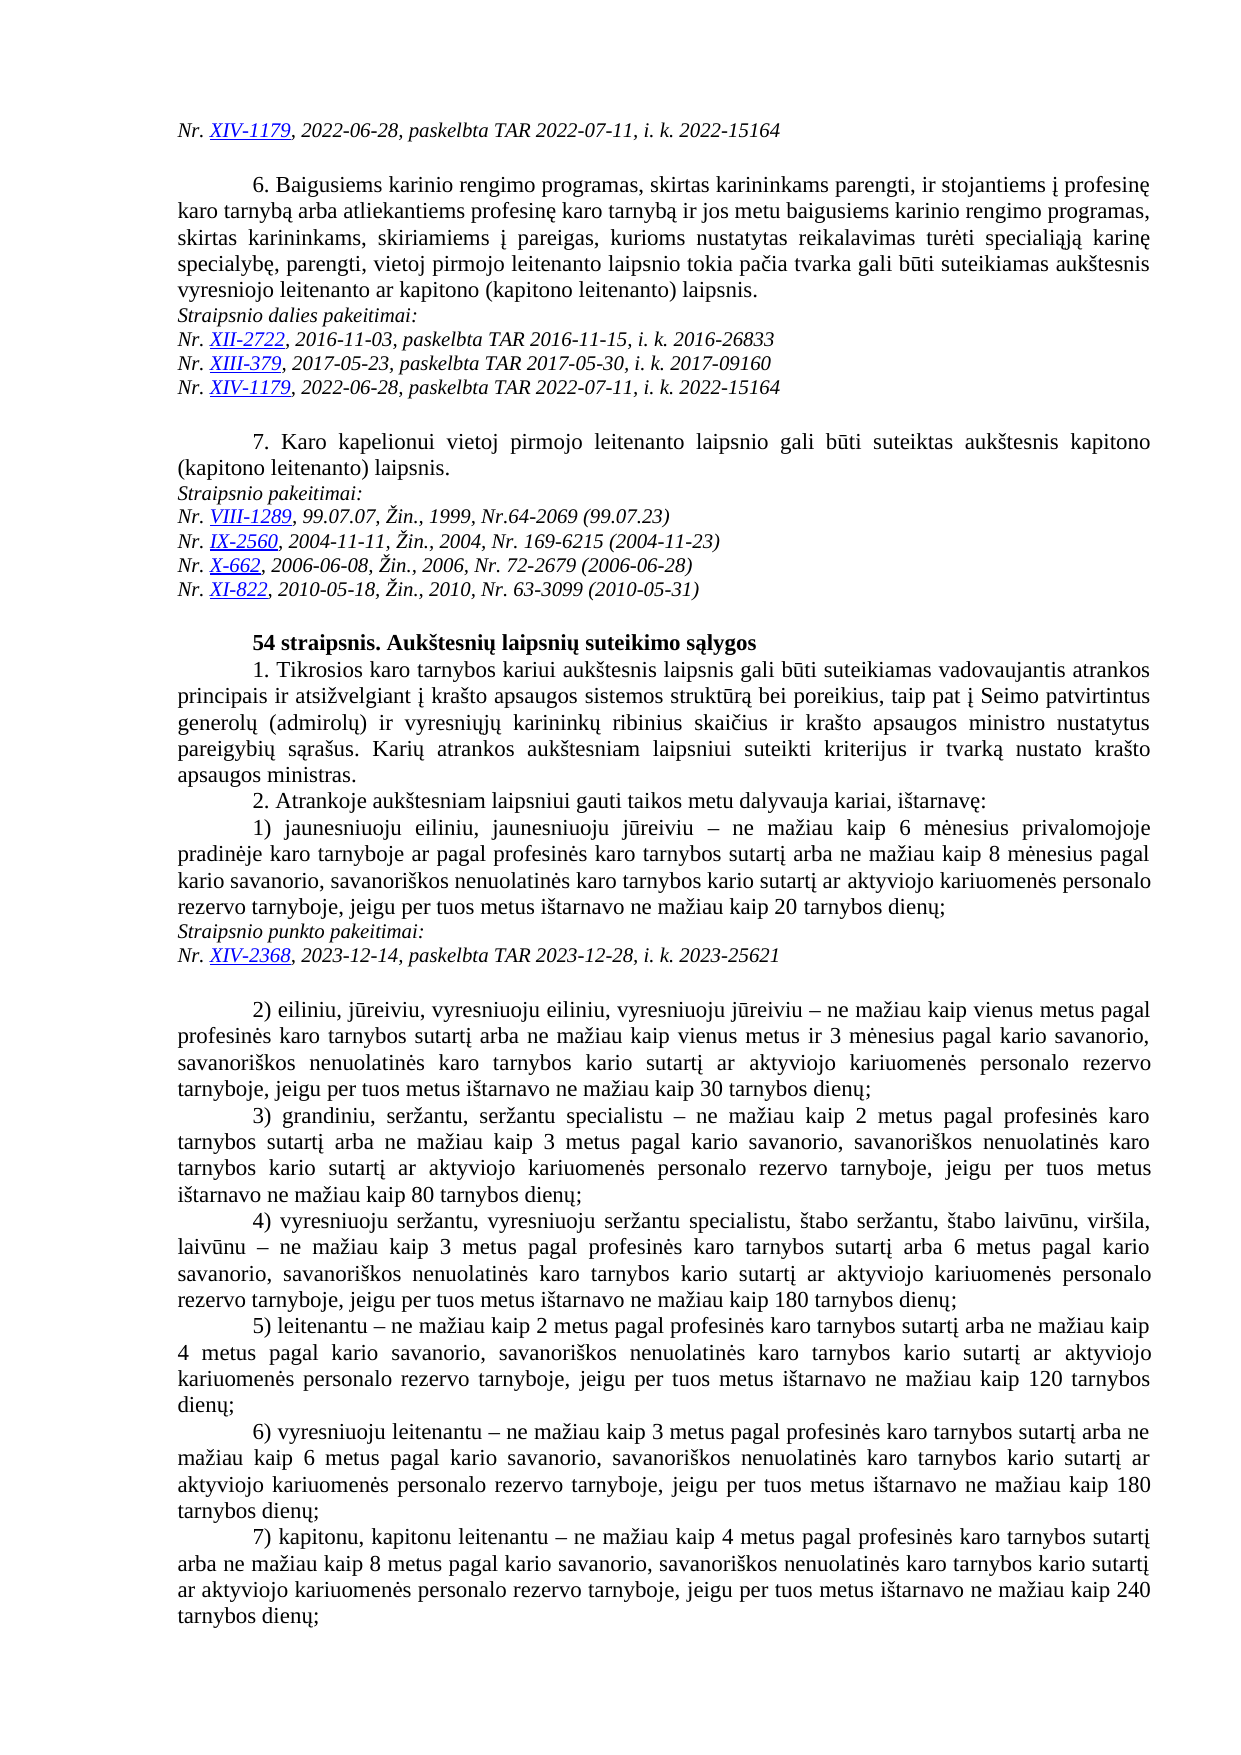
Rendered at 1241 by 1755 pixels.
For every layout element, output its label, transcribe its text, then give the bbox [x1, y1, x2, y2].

text Nr. XI-822, 2010-05-18, Žin., 2010, Nr. 63-3099 (2010-05-31) [177, 577, 1152, 601]
text Nr. XIII-379, 2017-05-23, paskelbta TAR 2017-05-30, i. k. 2017-09160 [177, 351, 1152, 375]
text Nr. XIV-1179, 2022-06-28, paskelbta TAR 2022-07-11, i. k. 2022-15164 [177, 375, 1152, 399]
text Nr. XIV-1179, 2022-06-28, paskelbta TAR 2022-07-11, i. k. 2022-15164 [177, 118, 1152, 142]
text Nr. IX-2560, 2004-11-11, Žin., 2004, Nr. 169-6215 (2004-11-23) [177, 528, 1152, 553]
text 6. Baigusiems karinio rengimo programas, skirtas karininkams parengti, ir stojantiems į profesinę karo tarnybą arba atliekantiems profesinę karo tarnybą ir jos metu baigusiems karinio rengimo programas, skirtas karininkams, skiriamiems į pareigas, kurioms nustatytas reikalavimas turėti specialiąją karinę specialybę, parengti, vietoj pirmojo leitenanto laipsnio tokia pačia tvarka gali būti suteikiamas aukštesnis vyresniojo leitenanto ar kapitono (kapitono leitenanto) laipsnis. [177, 171, 1152, 303]
text 6) vyresniuoju leitenantu – ne mažiau kaip 3 metus pagal profesinės karo tarnybos sutartį arba ne mažiau kaip 6 metus pagal kario savanorio, savanoriškos nenuolatinės karo tarnybos kario sutartį ar aktyviojo kariuomenės personalo rezervo tarnyboje, jeigu per tuos metus ištarnavo ne mažiau kaip 180 tarnybos dienų; [177, 1418, 1152, 1523]
text 7) kapitonu, kapitonu leitenantu – ne mažiau kaip 4 metus pagal profesinės karo tarnybos sutartį arba ne mažiau kaip 8 metus pagal kario savanorio, savanoriškos nenuolatinės karo tarnybos kario sutartį ar aktyviojo kariuomenės personalo rezervo tarnyboje, jeigu per tuos metus ištarnavo ne mažiau kaip 240 tarnybos dienų; [177, 1523, 1152, 1629]
text Straipsnio pakeitimai: [177, 480, 1152, 504]
text 1. Tikrosios karo tarnybos kariui aukštesnis laipsnis gali būti suteikiamas vadovaujantis atrankos principais ir atsižvelgiant į krašto apsaugos sistemos struktūrą bei poreikius, taip pat į Seimo patvirtintus generolų (admirolų) ir vyresniųjų karininkų ribinius skaičius ir krašto apsaugos ministro nustatytus pareigybių sąrašus. Karių atrankos aukštesniam laipsniui suteikti kriterijus ir tvarką nustato krašto apsaugos ministras. [177, 656, 1152, 788]
text 3) grandiniu, seržantu, seržantu specialistu – ne mažiau kaip 2 metus pagal profesinės karo tarnybos sutartį arba ne mažiau kaip 3 metus pagal kario savanorio, savanoriškos nenuolatinės karo tarnybos kario sutartį ar aktyviojo kariuomenės personalo rezervo tarnyboje, jeigu per tuos metus ištarnavo ne mažiau kaip 80 tarnybos dienų; [177, 1102, 1152, 1207]
text Nr. XII-2722, 2016-11-03, paskelbta TAR 2016-11-15, i. k. 2016-26833 [177, 327, 1152, 351]
text 2) eiliniu, jūreiviu, vyresniuoju eiliniu, vyresniuoju jūreiviu – ne mažiau kaip vienus metus pagal profesinės karo tarnybos sutartį arba ne mažiau kaip vienus metus ir 3 mėnesius pagal kario savanorio, savanoriškos nenuolatinės karo tarnybos kario sutartį ar aktyviojo kariuomenės personalo rezervo tarnyboje, jeigu per tuos metus ištarnavo ne mažiau kaip 30 tarnybos dienų; [177, 996, 1152, 1102]
text 7. Karo kapelionui vietoj pirmojo leitenanto laipsnio gali būti suteiktas aukštesnis kapitono (kapitono leitenanto) laipsnis. [177, 428, 1152, 480]
text 54 straipsnis. Aukštesnių laipsnių suteikimo sąlygos [177, 629, 1152, 656]
text 2. Atrankoje aukštesniam laipsniui gauti taikos metu dalyvauja kariai, ištarnavę: [177, 788, 1152, 814]
text 4) vyresniuoju seržantu, vyresniuoju seržantu specialistu, štabo seržantu, štabo laivūnu, viršila, laivūnu – ne mažiau kaip 3 metus pagal profesinės karo tarnybos sutartį arba 6 metus pagal kario savanorio, savanoriškos nenuolatinės karo tarnybos kario sutartį ar aktyviojo kariuomenės personalo rezervo tarnyboje, jeigu per tuos metus ištarnavo ne mažiau kaip 180 tarnybos dienų; [177, 1207, 1152, 1312]
text 5) leitenantu – ne mažiau kaip 2 metus pagal profesinės karo tarnybos sutartį arba ne mažiau kaip 4 metus pagal kario savanorio, savanoriškos nenuolatinės karo tarnybos kario sutartį ar aktyviojo kariuomenės personalo rezervo tarnyboje, jeigu per tuos metus ištarnavo ne mažiau kaip 120 tarnybos dienų; [177, 1312, 1152, 1418]
text Nr. XIV-2368, 2023-12-14, paskelbta TAR 2023-12-28, i. k. 2023-25621 [177, 943, 1152, 967]
text 1) jaunesniuoju eiliniu, jaunesniuoju jūreiviu – ne mažiau kaip 6 mėnesius privalomojoje pradinėje karo tarnyboje ar pagal profesinės karo tarnybos sutartį arba ne mažiau kaip 8 mėnesius pagal kario savanorio, savanoriškos nenuolatinės karo tarnybos kario sutartį ar aktyviojo kariuomenės personalo rezervo tarnyboje, jeigu per tuos metus ištarnavo ne mažiau kaip 20 tarnybos dienų; [177, 814, 1152, 919]
text Straipsnio punkto pakeitimai: [177, 919, 1152, 943]
text Nr. X-662, 2006-06-08, Žin., 2006, Nr. 72-2679 (2006-06-28) [177, 553, 1152, 577]
text Straipsnio dalies pakeitimai: [177, 303, 1152, 327]
text Nr. VIII-1289, 99.07.07, Žin., 1999, Nr.64-2069 (99.07.23) [177, 504, 1152, 528]
